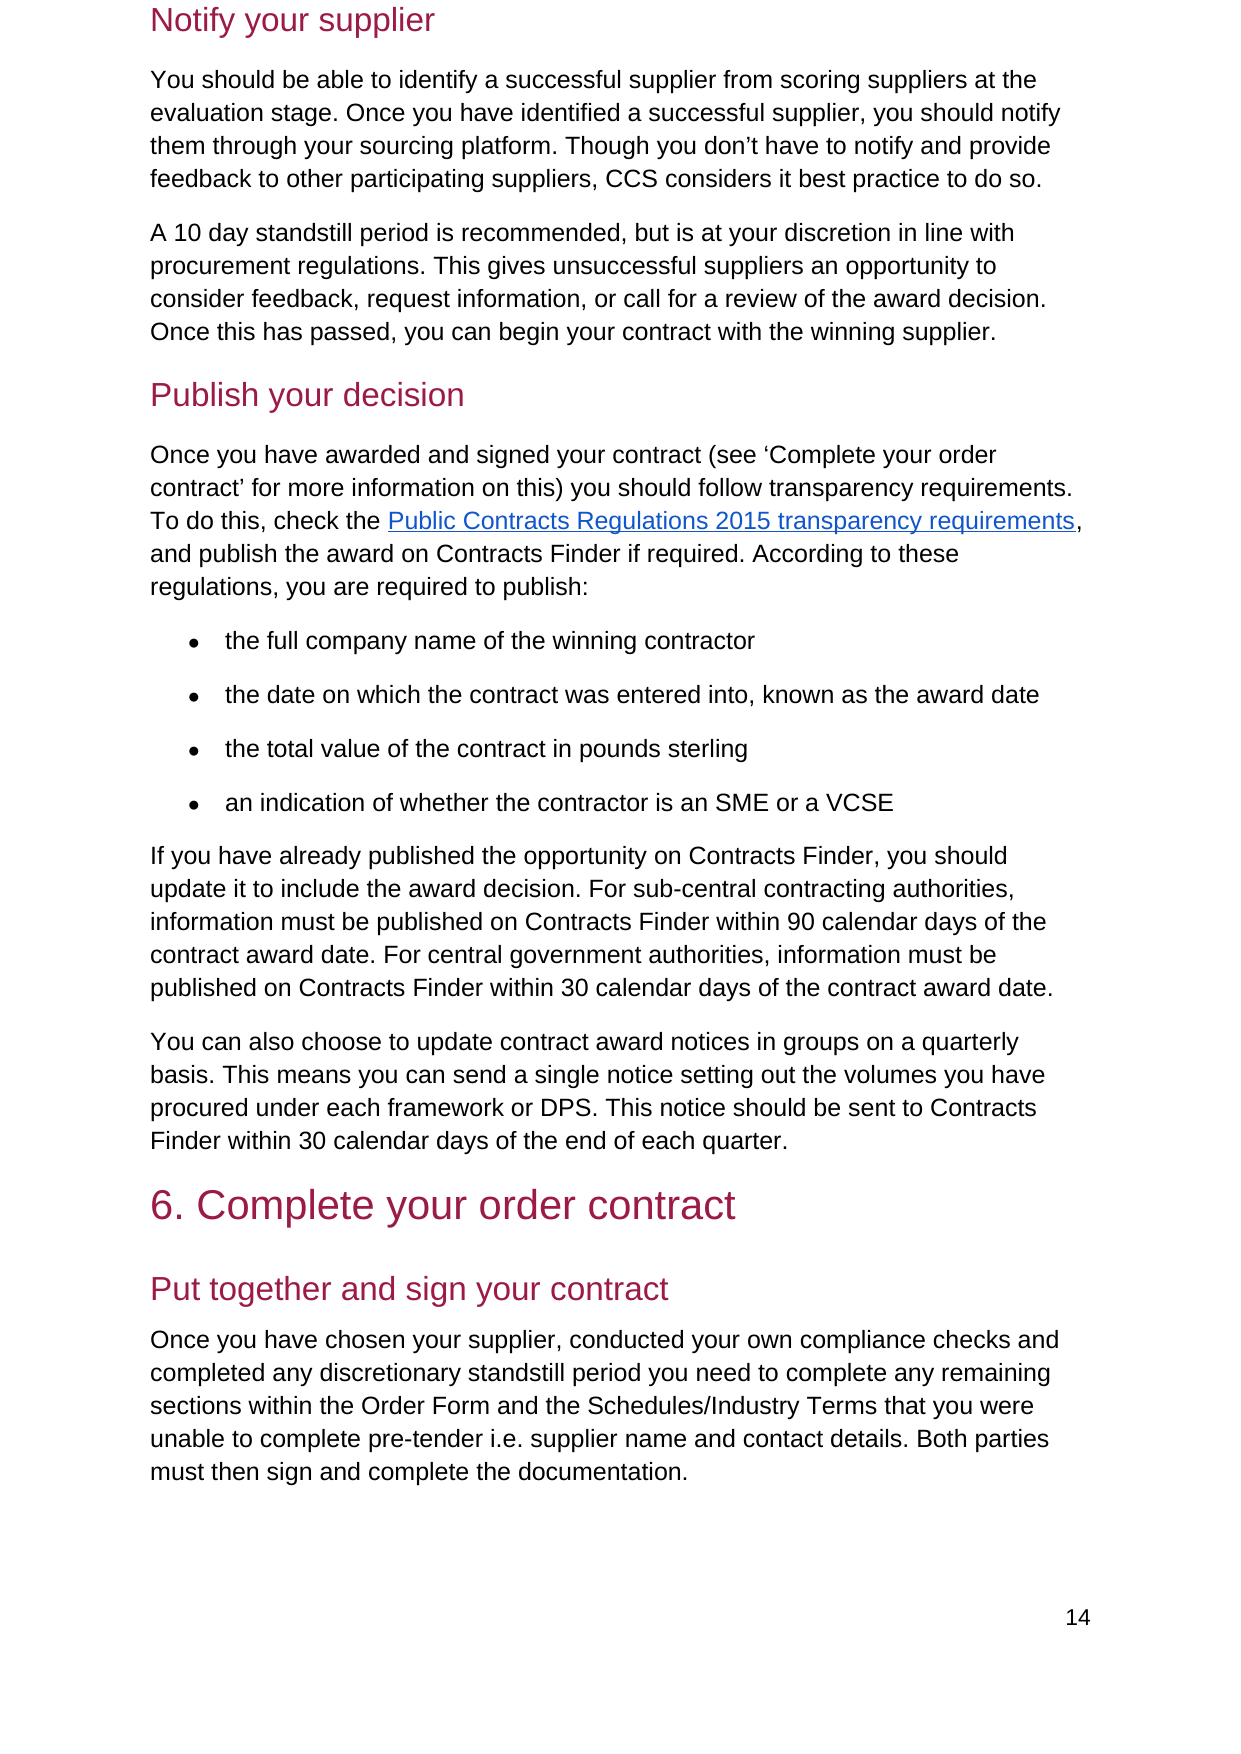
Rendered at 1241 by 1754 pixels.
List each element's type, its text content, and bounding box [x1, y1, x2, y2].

subtitle Put together and sign your contract [150, 1269, 1091, 1307]
list an indication of whether the contractor is an SME or a VCSE [187, 787, 1091, 816]
text Once you have chosen your supplier, conducted your own compliance checks and completed any discretionary standstill period you need to complete any remaining sections within the Order Form and the Schedules/Industry Terms that you were unable to complete pre-tender i.e. supplier name and contact details. Both parties must then sign and complete the documentation. [150, 1325, 1091, 1486]
text Once you have awarded and signed your contract (see ‘Complete your order contract’ for more information on this) you should follow transparency requirements. To do this, check the Public Contracts Regulations 2015 transparency requirements, and publish the award on Contracts Finder if required. According to these regulations, you are required to publish: [150, 440, 1091, 601]
text You can also choose to update contract award notices in groups on a quarterly basis. This means you can send a single notice setting out the volumes you have procured under each framework or DPS. This notice should be sent to Contracts Finder within 30 calendar days of the end of each quarter. [150, 1027, 1091, 1155]
subtitle Publish your decision [150, 375, 1091, 413]
text If you have already published the opportunity on Contracts Finder, you should update it to include the award decision. For sub-central contracting authorities, information must be published on Contracts Finder within 90 calendar days of the contract award date. For central government authorities, information must be published on Contracts Finder within 30 calendar days of the contract award date. [150, 841, 1091, 1002]
list the date on which the contract was entered into, known as the award date [187, 680, 1091, 708]
text A 10 day standstill period is recommended, but is at your discretion in line with procurement regulations. This gives unsuccessful suppliers an opportunity to consider feedback, request information, or call for a review of the award decision. Once this has passed, you can begin your contract with the winning supplier. [150, 218, 1091, 346]
text You should be able to identify a successful supplier from scoring suppliers at the evaluation stage. Once you have identified a successful supplier, you should notify them through your sourcing platform. Though you don’t have to notify and provide feedback to other participating suppliers, CCS considers it best practice to do so. [150, 65, 1091, 193]
list the full company name of the winning contractor [187, 626, 1091, 655]
subtitle 6. Complete your order contract [150, 1180, 1091, 1228]
list the total value of the contract in pounds sterling [187, 734, 1091, 762]
subtitle Notify your supplier [150, 0, 1091, 38]
